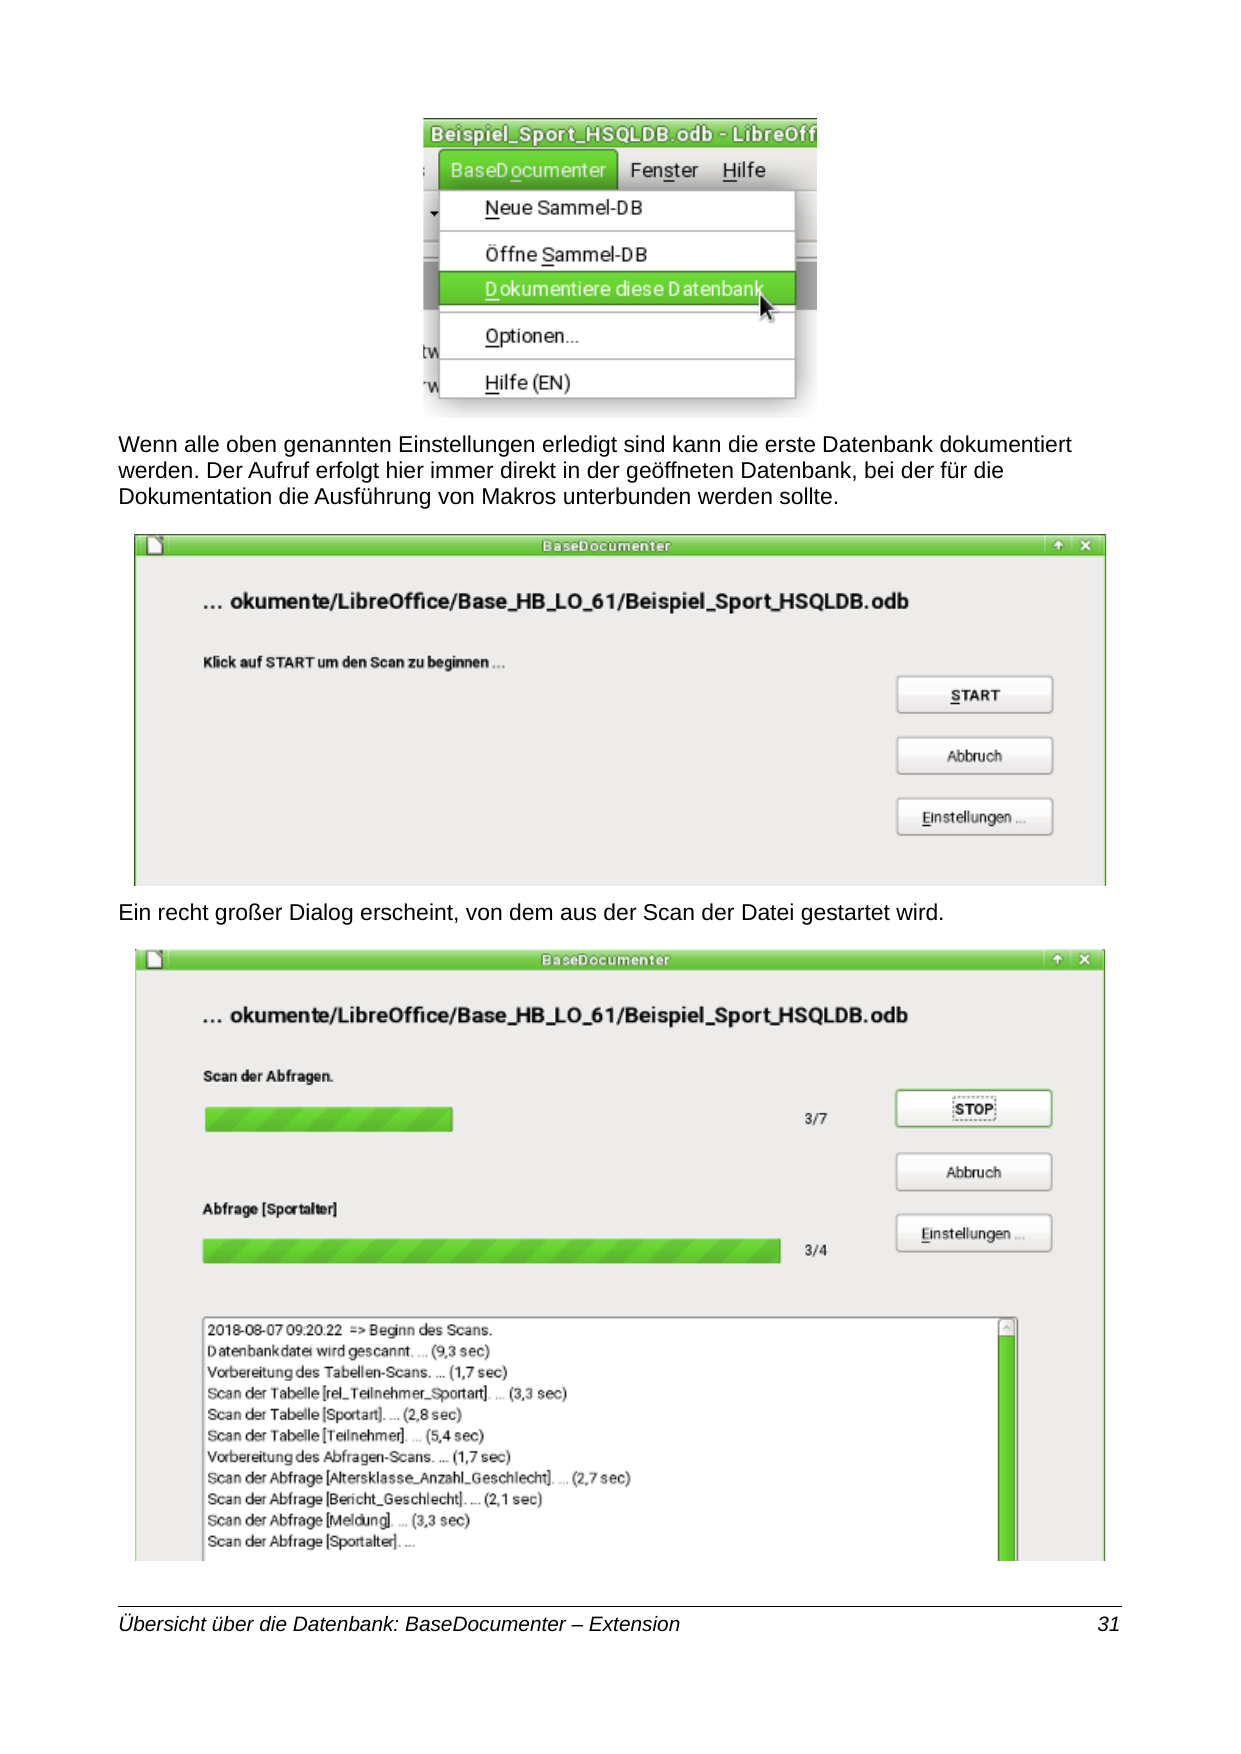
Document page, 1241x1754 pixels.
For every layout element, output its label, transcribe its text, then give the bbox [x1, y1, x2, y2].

picture [134, 534, 1107, 886]
picture [135, 949, 1106, 1561]
picture [423, 118, 817, 418]
text Ein recht großer Dialog erscheint, von dem aus der Scan der Datei gestartet wird. [118, 898, 1122, 925]
text Wenn alle oben genannten Einstellungen erledigt sind kann die erste Datenbank dokumentiert werden. Der Aufruf erfolgt hier immer direkt in der geöffneten Datenbank, bei der für die Dokumentation die Ausführung von Makros unterbunden werden sollte. [118, 431, 1122, 509]
